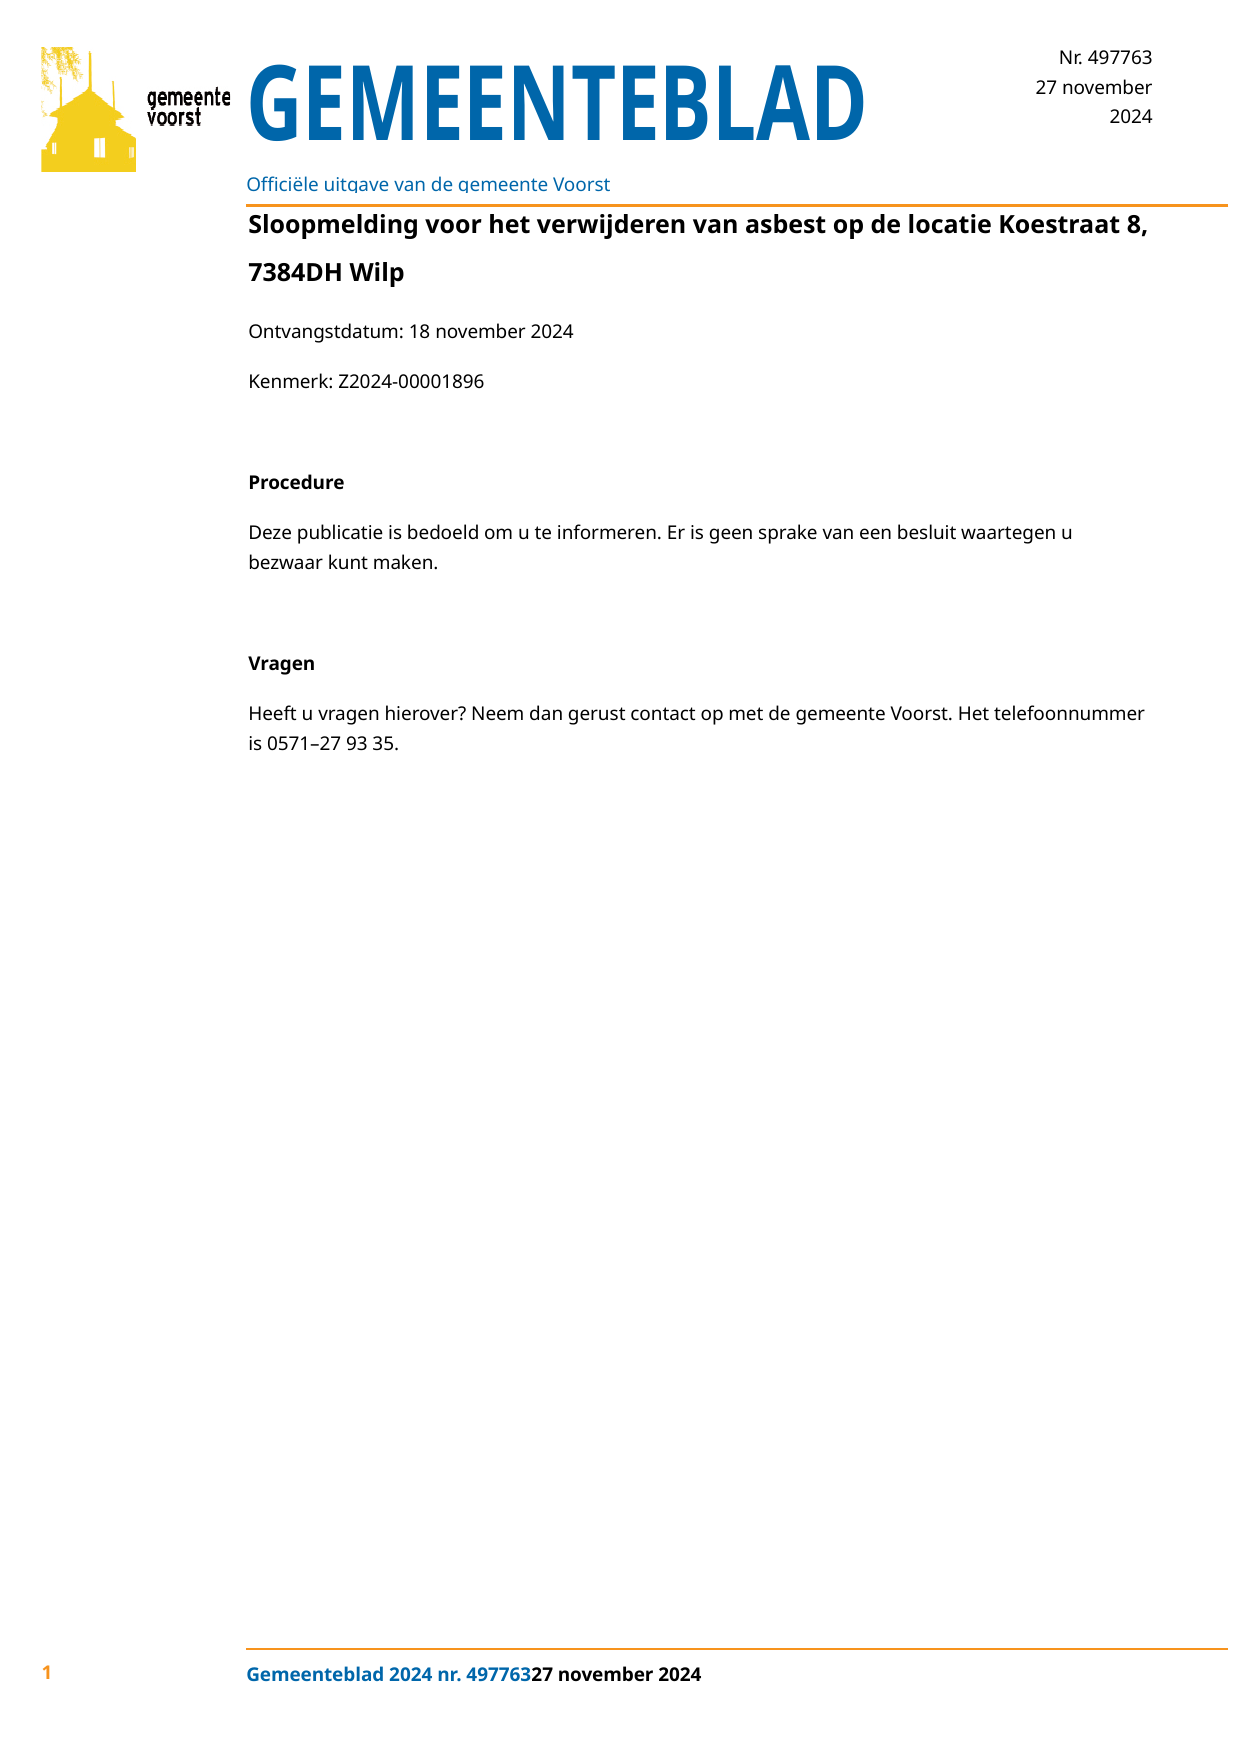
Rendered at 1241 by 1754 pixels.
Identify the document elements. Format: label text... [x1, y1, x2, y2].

text Sloopmelding voor het verwijderen van asbest op de locatie Koestraat 8, 7384DH Wilp [248, 207, 1152, 288]
text Heeft u vragen hierover? Neem dan gerust contact op met de gemeente Voorst. Het telefoonnummer is 0571–27 93 35. [248, 700, 1152, 756]
text Deze publicatie is bedoeld om u te informeren. Er is geen sprake van een besluit waartegen u bezwaar kunt maken. [248, 519, 1152, 575]
text Procedure [248, 469, 1152, 495]
text Vragen [248, 650, 1152, 676]
text Kenmerk: Z2024-00001896 [248, 368, 1152, 394]
text Ontvangstdatum: 18 november 2024 [248, 318, 1152, 344]
picture [41, 47, 231, 172]
